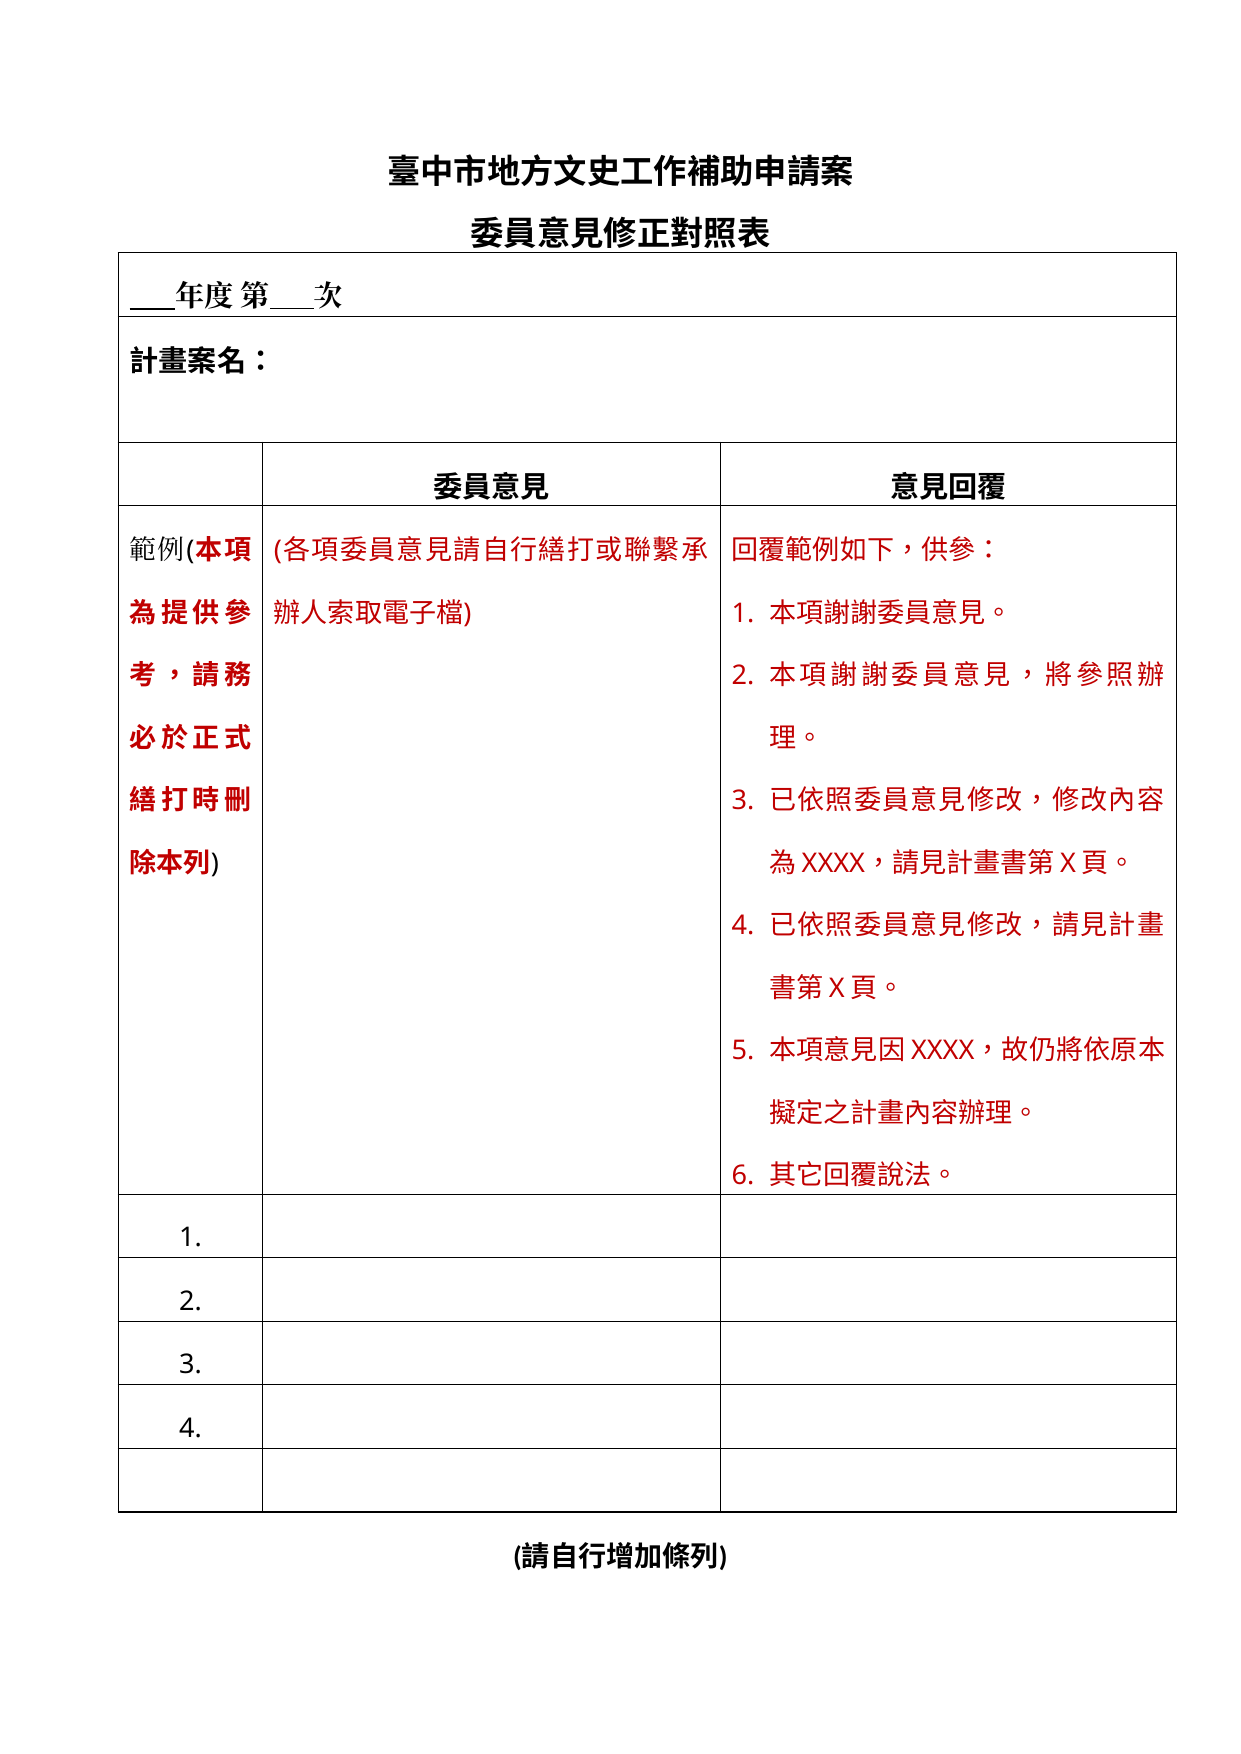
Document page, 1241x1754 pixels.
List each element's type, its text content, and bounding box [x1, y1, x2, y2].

table_header 年度 第 次 [119, 253, 1176, 316]
table_cell [263, 1322, 720, 1384]
table_cell [119, 1449, 262, 1511]
table_cell [263, 1385, 720, 1448]
table_cell 範例(本項為提供參考，請務必於正式繕打時刪除本列) [119, 506, 262, 1194]
table_cell 4. [119, 1385, 262, 1448]
table_cell 意見回覆 [721, 443, 1176, 505]
table_cell (各項委員意見請自行繕打或聯繫承辦人索取電子檔) [263, 506, 720, 1194]
table_cell [263, 1195, 720, 1257]
table_cell [263, 1449, 720, 1511]
table_cell 3. [119, 1322, 262, 1384]
table_cell [721, 1322, 1176, 1384]
table_cell [721, 1258, 1176, 1321]
table_cell 2. [119, 1258, 262, 1321]
table_cell 計畫案名： [119, 317, 1176, 442]
text (請自行增加條列) [118, 1513, 1122, 1575]
table_cell [721, 1385, 1176, 1448]
table_cell [263, 1258, 720, 1321]
table_cell [721, 1449, 1176, 1511]
table_cell [119, 443, 262, 505]
table_cell 回覆範例如下，供參： 本項謝謝委員意見。 本項謝謝委員意見，將參照辦理。 已依照委員意見修改，修改內容為XXXX，請見計畫書第X頁。 已依照委員意見修改，請見計畫書第X頁。 本項意見因XXXX，故仍將依原本擬定之計畫內容辦理。 其它回覆說法。 [721, 506, 1176, 1194]
text 委員意見修正對照表 [118, 189, 1122, 252]
table_cell 委員意見 [263, 443, 720, 505]
table_cell 1. [119, 1195, 262, 1257]
text 臺中市地方文史工作補助申請案 [118, 127, 1122, 189]
table_cell [721, 1195, 1176, 1257]
